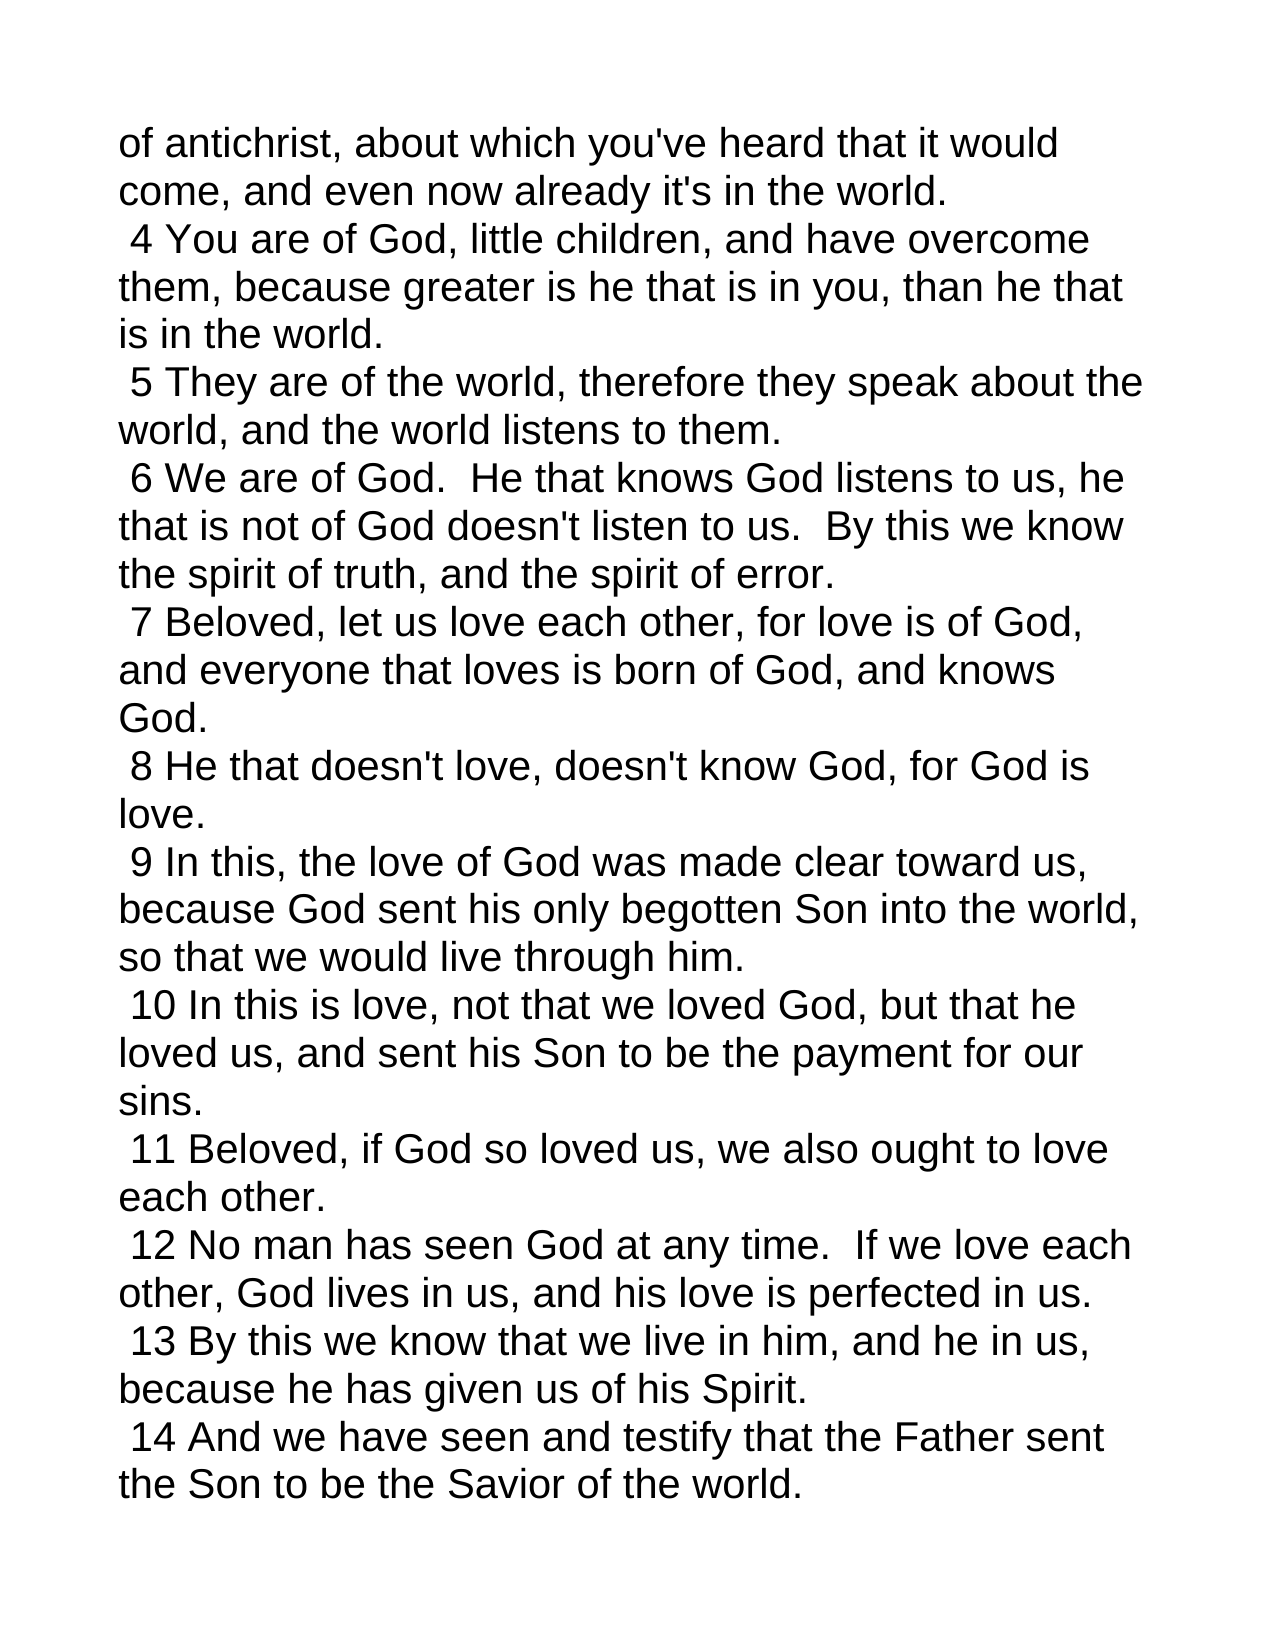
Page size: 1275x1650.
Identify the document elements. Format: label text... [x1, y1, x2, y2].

text 13 By this we know that we live in him, and he in us, because he has given us of his Spirit. [118, 1316, 1157, 1412]
text 8 He that doesn't love, doesn't know God, for God is love. [118, 741, 1157, 837]
text 7 Beloved, let us love each other, for love is of God, and everyone that loves is born of God, and knows God. [118, 597, 1157, 741]
text 9 In this, the love of God was made clear toward us, because God sent his only begotten Son into the world, so that we would live through him. [118, 837, 1157, 981]
text 4 You are of God, little children, and have overcome them, because greater is he that is in you, than he that is in the world. [118, 214, 1157, 358]
text 5 They are of the world, therefore they speak about the world, and the world listens to them. [118, 358, 1157, 453]
text 6 We are of God. He that knows God listens to us, he that is not of God doesn't listen to us. By this we know the spirit of truth, and the spirit of error. [118, 453, 1157, 597]
text 14 And we have seen and testify that the Father sent the Son to be the Savior of the world. [118, 1412, 1157, 1508]
text 12 No man has seen God at any time. If we love each other, God lives in us, and his love is perfected in us. [118, 1220, 1157, 1316]
text of antichrist, about which you've heard that it would come, and even now already it's in the world. [118, 118, 1157, 214]
text 11 Beloved, if God so loved us, we also ought to love each other. [118, 1124, 1157, 1220]
text 10 In this is love, not that we loved God, but that he loved us, and sent his Son to be the payment for our sins. [118, 981, 1157, 1124]
